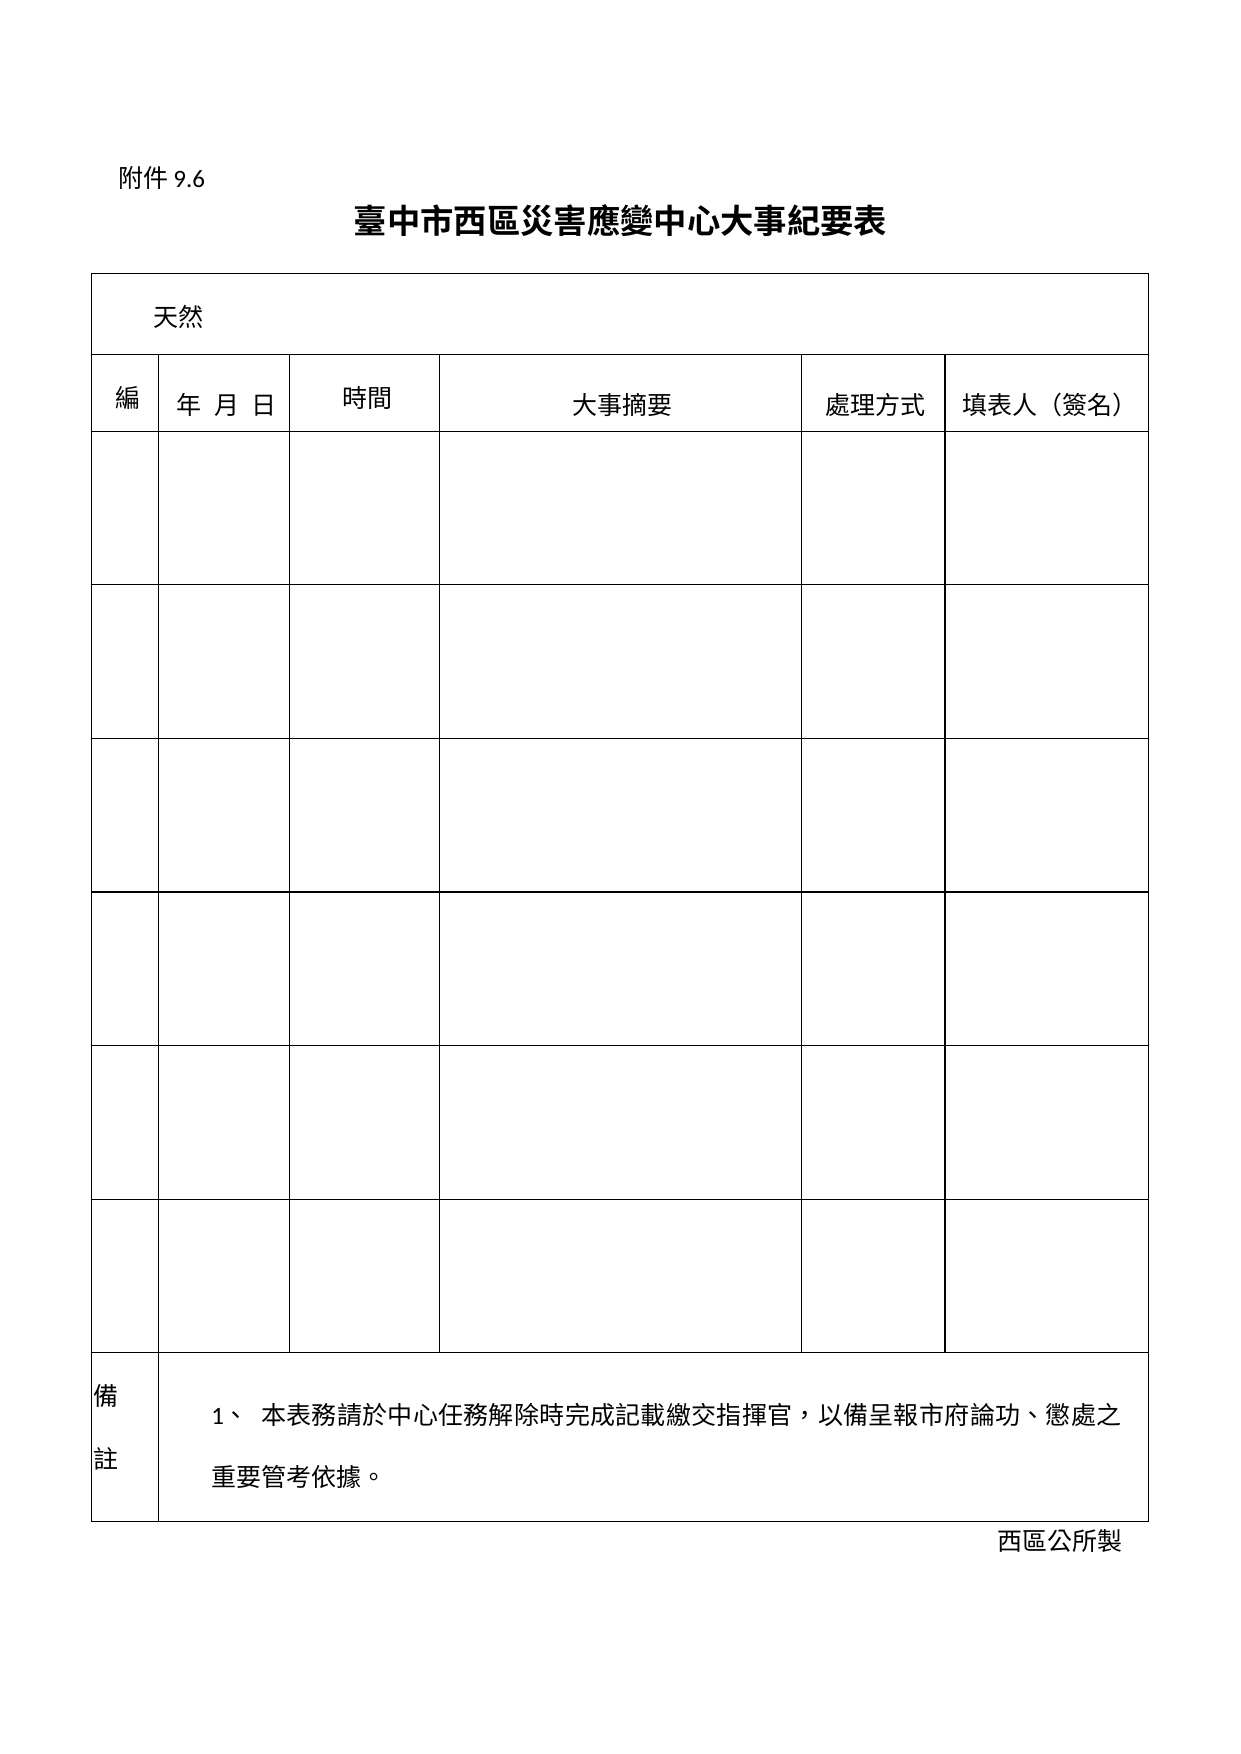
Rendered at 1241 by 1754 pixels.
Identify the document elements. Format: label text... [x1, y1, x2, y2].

table_cell [802, 1200, 944, 1352]
text 附件9.6 [118, 158, 1122, 194]
table_cell [159, 739, 289, 891]
table_cell [440, 1200, 801, 1352]
table_cell [802, 585, 944, 738]
text 臺中市西區災害應變中心大事紀要表 [118, 194, 1122, 243]
table_cell [92, 739, 158, 891]
table_cell [92, 893, 158, 1045]
table_cell [946, 893, 1148, 1045]
table_cell 備 註 [92, 1353, 158, 1521]
table_cell [802, 893, 944, 1045]
table_cell 處理方式 [802, 355, 944, 431]
table_cell [159, 1046, 289, 1198]
table_cell 時間 （起訖） [290, 355, 439, 431]
table_cell [440, 893, 801, 1045]
table_cell [440, 739, 801, 891]
table_cell 年 月 日 [159, 355, 289, 431]
table_cell [92, 585, 158, 738]
table_cell 本表務請於中心任務解除時完成記載繳交指揮官，以備呈報市府論功、懲處之重要管考依據。 本表如未按規定填寫及繳交，相關責任之追究請自行負責。 [159, 1353, 1148, 1521]
table_cell [159, 1200, 289, 1352]
text 西區公所製 [118, 1522, 1122, 1558]
table_cell 編 號 [92, 355, 158, 431]
table_cell [290, 893, 439, 1045]
table_cell [159, 432, 289, 584]
table_cell [440, 432, 801, 584]
table_cell [802, 1046, 944, 1198]
table_cell 大事摘要 [440, 355, 801, 431]
table_cell [946, 1046, 1148, 1198]
table_cell [92, 432, 158, 584]
table_cell [92, 1046, 158, 1198]
table_cell [290, 432, 439, 584]
table_cell [440, 585, 801, 738]
table_cell [946, 739, 1148, 891]
table_header 天然 臺中市西區重大災害（ ）應變中心大事紀要表 組別： [92, 274, 1148, 354]
table_cell 填表人（簽名） [946, 355, 1148, 431]
table_cell [290, 585, 439, 738]
table_cell [290, 1046, 439, 1198]
table_cell [440, 1046, 801, 1198]
table_cell [92, 1200, 158, 1352]
table_cell [159, 893, 289, 1045]
table_cell [802, 432, 944, 584]
table_cell [802, 739, 944, 891]
table_cell [290, 1200, 439, 1352]
table_cell [946, 1200, 1148, 1352]
table_cell [159, 585, 289, 738]
table_cell [290, 739, 439, 891]
table_cell [946, 432, 1148, 584]
table_cell [946, 585, 1148, 738]
